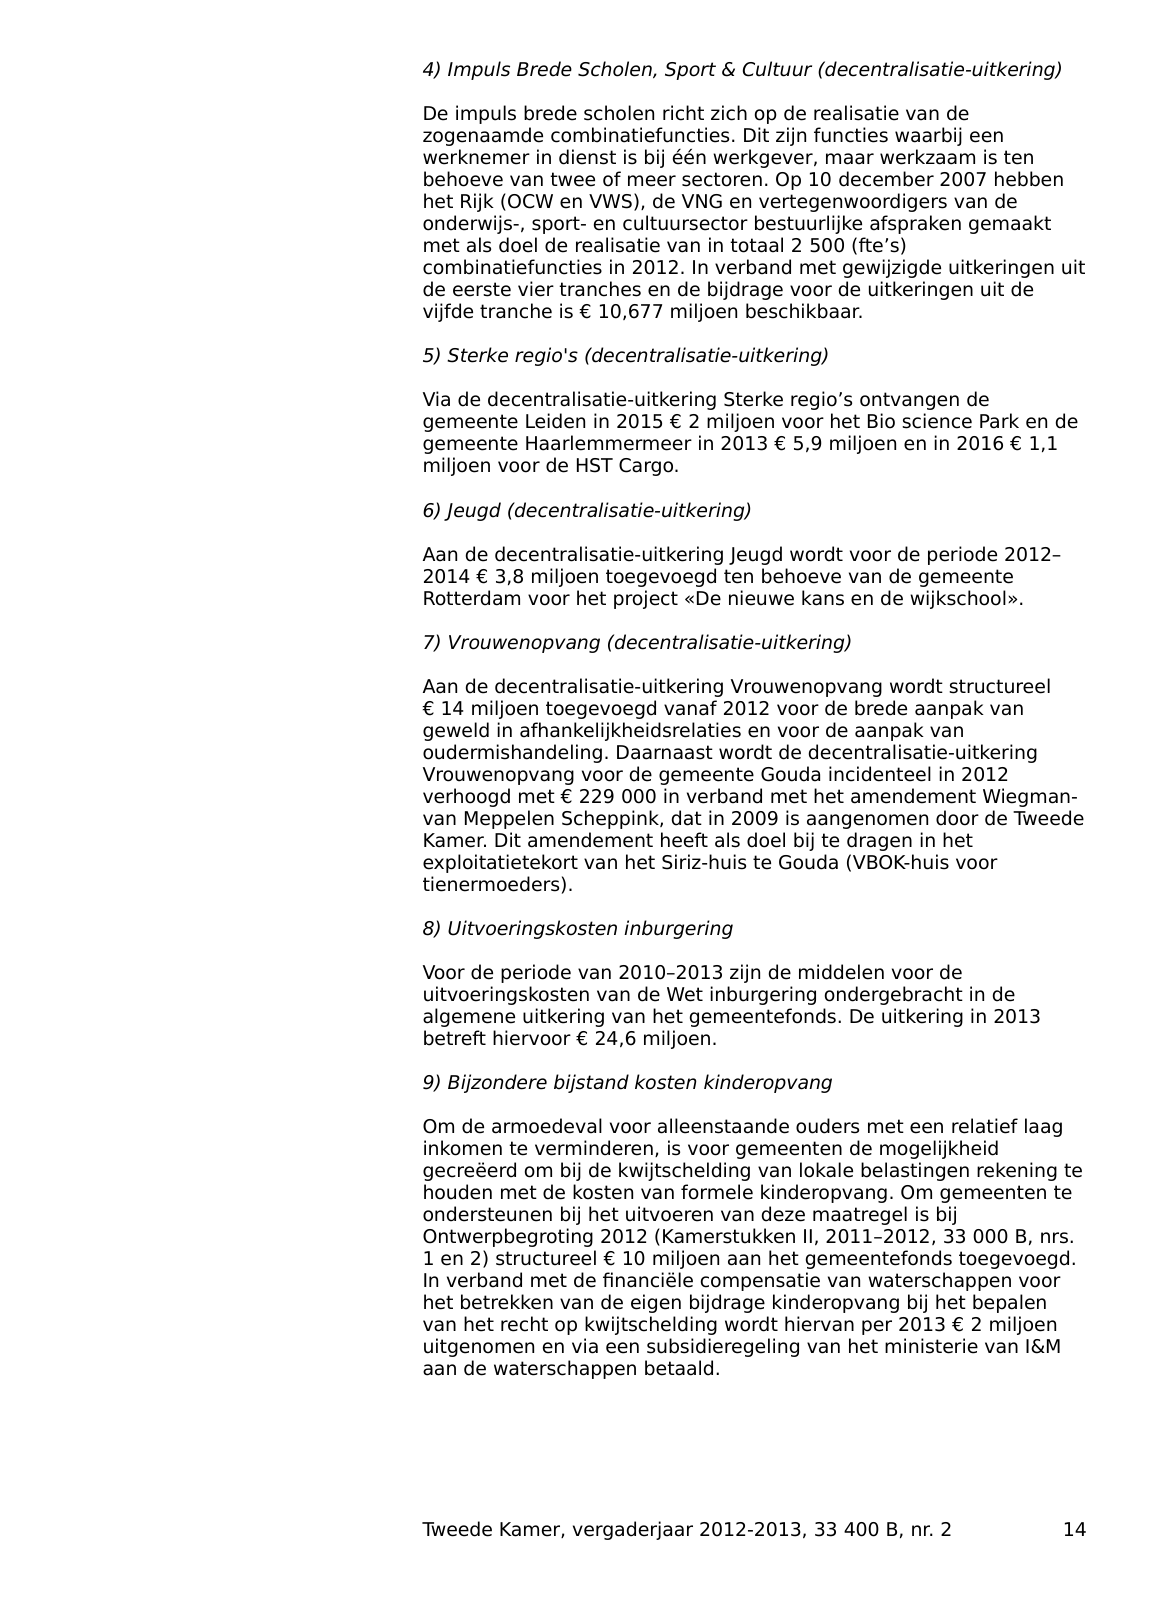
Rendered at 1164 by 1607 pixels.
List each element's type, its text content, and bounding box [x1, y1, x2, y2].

text De impuls brede scholen richt zich op de realisatie van de zogenaamde combinatiefuncties. Dit zijn functies waarbij een werknemer in dienst is bij één werkgever, maar werkzaam is ten behoeve van twee of meer sectoren. Op 10 december 2007 hebben het Rijk (OCW en VWS), de VNG en vertegenwoordigers van de onderwijs-, sport- en cultuursector bestuurlijke afspraken gemaakt met als doel de realisatie van in totaal 2 500 (fte’s) combinatiefuncties in 2012. In verband met gewijzigde uitkeringen uit de eerste vier tranches en de bijdrage voor de uitkeringen uit de vijfde tranche is € 10,677 miljoen beschikbaar. [422, 103, 1087, 323]
subtitle 4) Impuls Brede Scholen, Sport & Cultuur (decentralisatie-uitkering) [422, 59, 1087, 81]
subtitle 8) Uitvoeringskosten inburgering [422, 918, 1087, 940]
subtitle 9) Bijzondere bijstand kosten kinderopvang [422, 1072, 1087, 1094]
subtitle 6) Jeugd (decentralisatie-uitkering) [422, 499, 1087, 521]
text Voor de periode van 2010–2013 zijn de middelen voor de uitvoeringskosten van de Wet inburgering ondergebracht in de algemene uitkering van het gemeentefonds. De uitkering in 2013 betreft hiervoor € 24,6 miljoen. [422, 962, 1087, 1050]
text Via de decentralisatie-uitkering Sterke regio’s ontvangen de gemeente Leiden in 2015 € 2 miljoen voor het Bio science Park en de gemeente Haarlemmermeer in 2013 € 5,9 miljoen en in 2016 € 1,1 miljoen voor de HST Cargo. [422, 389, 1087, 477]
subtitle 5) Sterke regio's (decentralisatie-uitkering) [422, 345, 1087, 367]
text Aan de decentralisatie-uitkering Vrouwenopvang wordt structureel € 14 miljoen toegevoegd vanaf 2012 voor de brede aanpak van geweld in afhankelijkheidsrelaties en voor de aanpak van oudermishandeling. Daarnaast wordt de decentralisatie-uitkering Vrouwenopvang voor de gemeente Gouda incidenteel in 2012 verhoogd met € 229 000 in verband met het amendement Wiegman-van Meppelen Scheppink, dat in 2009 is aangenomen door de Tweede Kamer. Dit amendement heeft als doel bij te dragen in het exploitatietekort van het Siriz-huis te Gouda (VBOK-huis voor tienermoeders). [422, 676, 1087, 896]
subtitle 7) Vrouwenopvang (decentralisatie-uitkering) [422, 632, 1087, 654]
text Aan de decentralisatie-uitkering Jeugd wordt voor de periode 2012–2014 € 3,8 miljoen toegevoegd ten behoeve van de gemeente Rotterdam voor het project «De nieuwe kans en de wijkschool». [422, 544, 1087, 609]
text Om de armoedeval voor alleenstaande ouders met een relatief laag inkomen te verminderen, is voor gemeenten de mogelijkheid gecreëerd om bij de kwijtschelding van lokale belastingen rekening te houden met de kosten van formele kinderopvang. Om gemeenten te ondersteunen bij het uitvoeren van deze maatregel is bij Ontwerpbegroting 2012 (Kamerstukken II, 2011–2012, 33 000 B, nrs. 1 en 2) structureel € 10 miljoen aan het gemeentefonds toegevoegd. In verband met de financiële compensatie van waterschappen voor het betrekken van de eigen bijdrage kinderopvang bij het bepalen van het recht op kwijtschelding wordt hiervan per 2013 € 2 miljoen uitgenomen en via een subsidieregeling van het ministerie van I&M aan de waterschappen betaald. [422, 1116, 1087, 1380]
